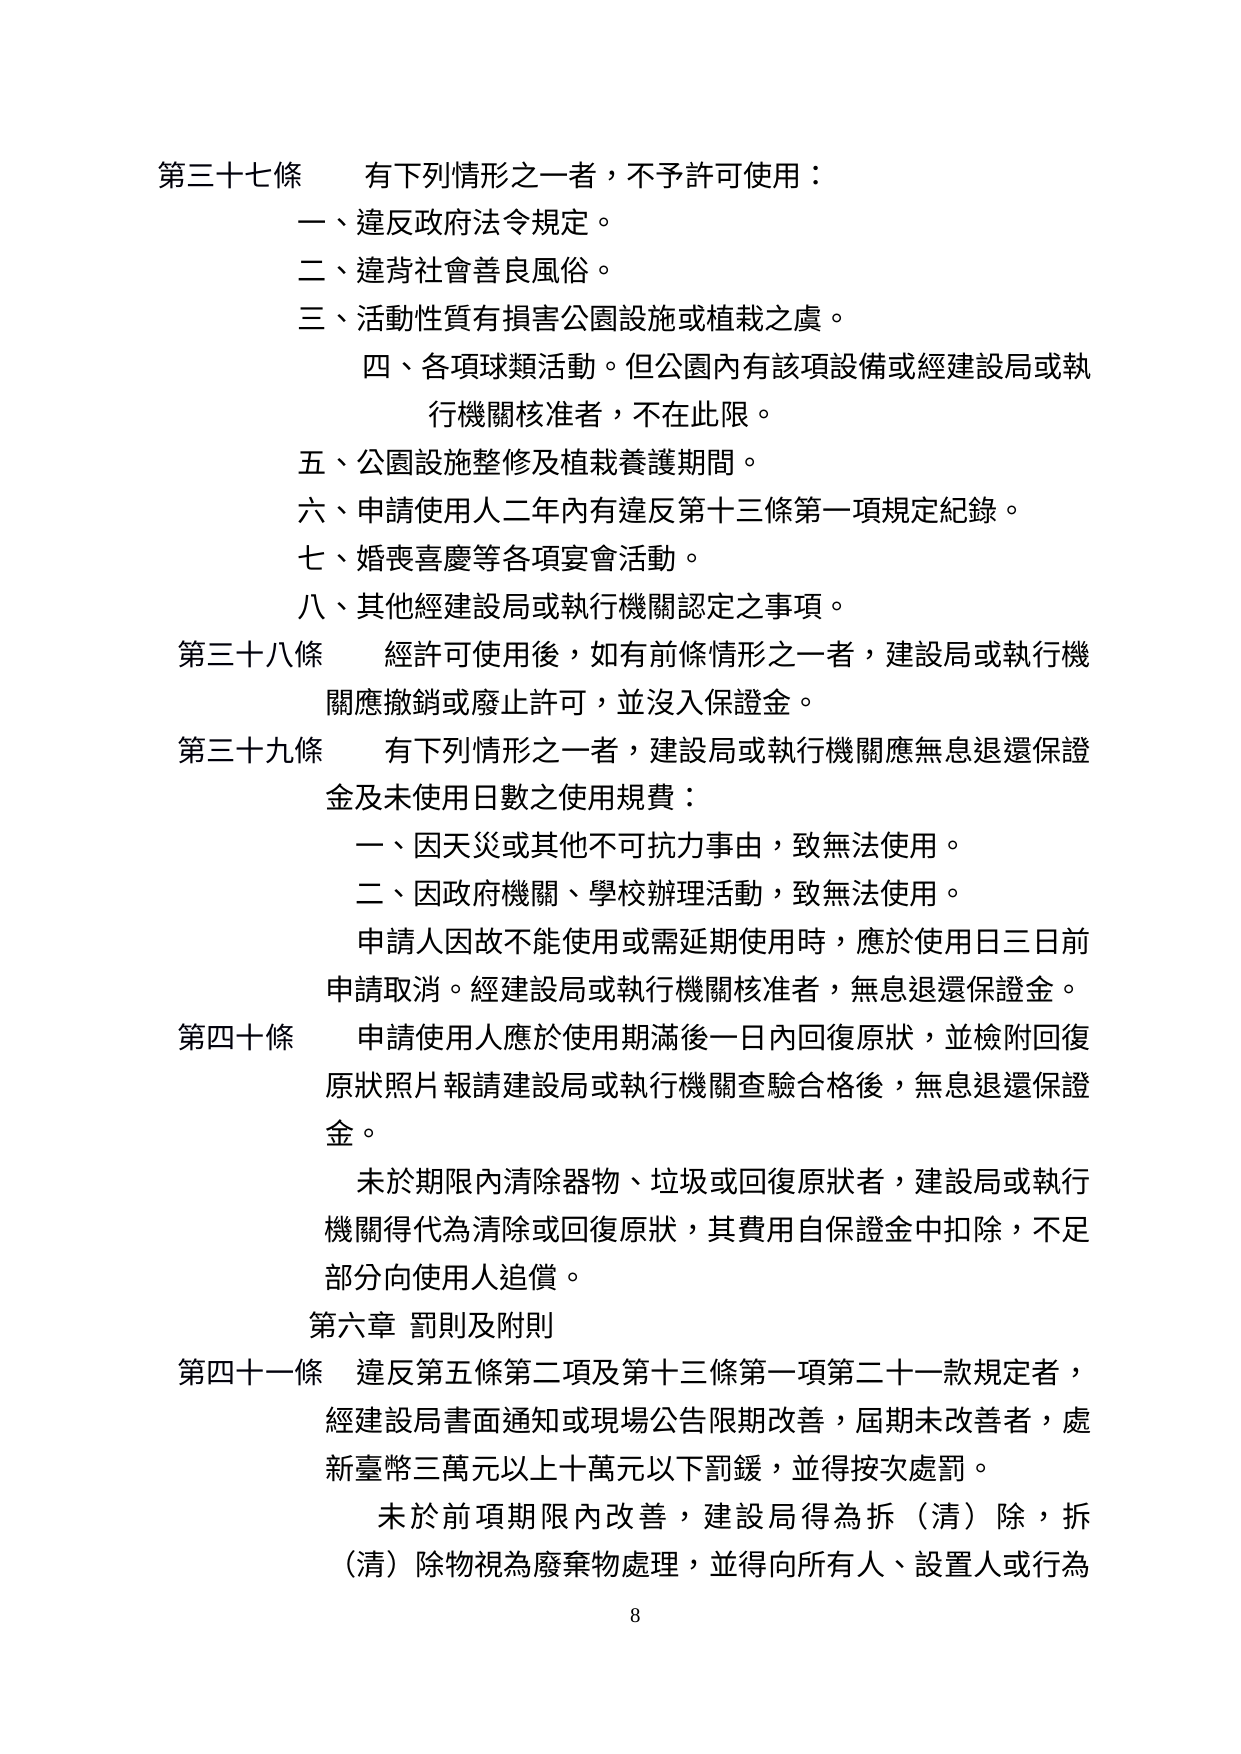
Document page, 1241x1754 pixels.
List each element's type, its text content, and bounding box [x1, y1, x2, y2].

list 有下列情形之一者，建設局或執行機關應無息退還保證金及未使用日數之使用規費： [177, 723, 1092, 818]
list 經許可使用後，如有前條情形之一者，建設局或執行機關應撤銷或廢止許可，並沒入保證金。 [177, 627, 1092, 723]
list 申請使用人應於使用期滿後一日內回復原狀，並檢附回復原狀照片報請建設局或執行機關查驗合格後，無息退還保證金。 [177, 1010, 1092, 1154]
text 第六章 罰則及附則 [177, 1298, 1092, 1346]
text 二、因政府機關、學校辦理活動，致無法使用。 [177, 866, 1092, 914]
list 違反第五條第二項及第十三條第一項第二十一款規定者，經建設局書面通知或現場公告限期改善，屆期未改善者，處新臺幣三萬元以上十萬元以下罰鍰，並得按次處罰。 [177, 1346, 1092, 1489]
text 五、公園設施整修及植栽養護期間。 [177, 435, 1092, 483]
text 申請人因故不能使用或需延期使用時，應於使用日三日前申請取消。經建設局或執行機關核准者，無息退還保證金。 [325, 914, 1092, 1010]
text 未於前項期限內改善，建設局得為拆（清）除，拆（清）除物視為廢棄物處理，並得向所有人、設置人或行為 [327, 1489, 1092, 1585]
text 七、婚喪喜慶等各項宴會活動。 [177, 531, 1092, 579]
list 有下列情形之一者，不予許可使用： [157, 148, 1092, 196]
text 六、申請使用人二年內有違反第十三條第一項規定紀錄。 [177, 483, 1092, 531]
text 三、活動性質有損害公園設施或植栽之虞。 [177, 291, 1092, 339]
text 一、違反政府法令規定。 [177, 196, 1092, 243]
text 一、因天災或其他不可抗力事由，致無法使用。 [177, 818, 1092, 866]
text 未於期限內清除器物、垃圾或回復原狀者，建設局或執行機關得代為清除或回復原狀，其費用自保證金中扣除，不足部分向使用人追償。 [324, 1154, 1092, 1298]
text 二、違背社會善良風俗。 [177, 243, 1092, 291]
text 四、各項球類活動。但公園內有該項設備或經建設局或執行機關核准者，不在此限。 [340, 339, 1092, 435]
text 八、其他經建設局或執行機關認定之事項。 [177, 579, 1092, 627]
